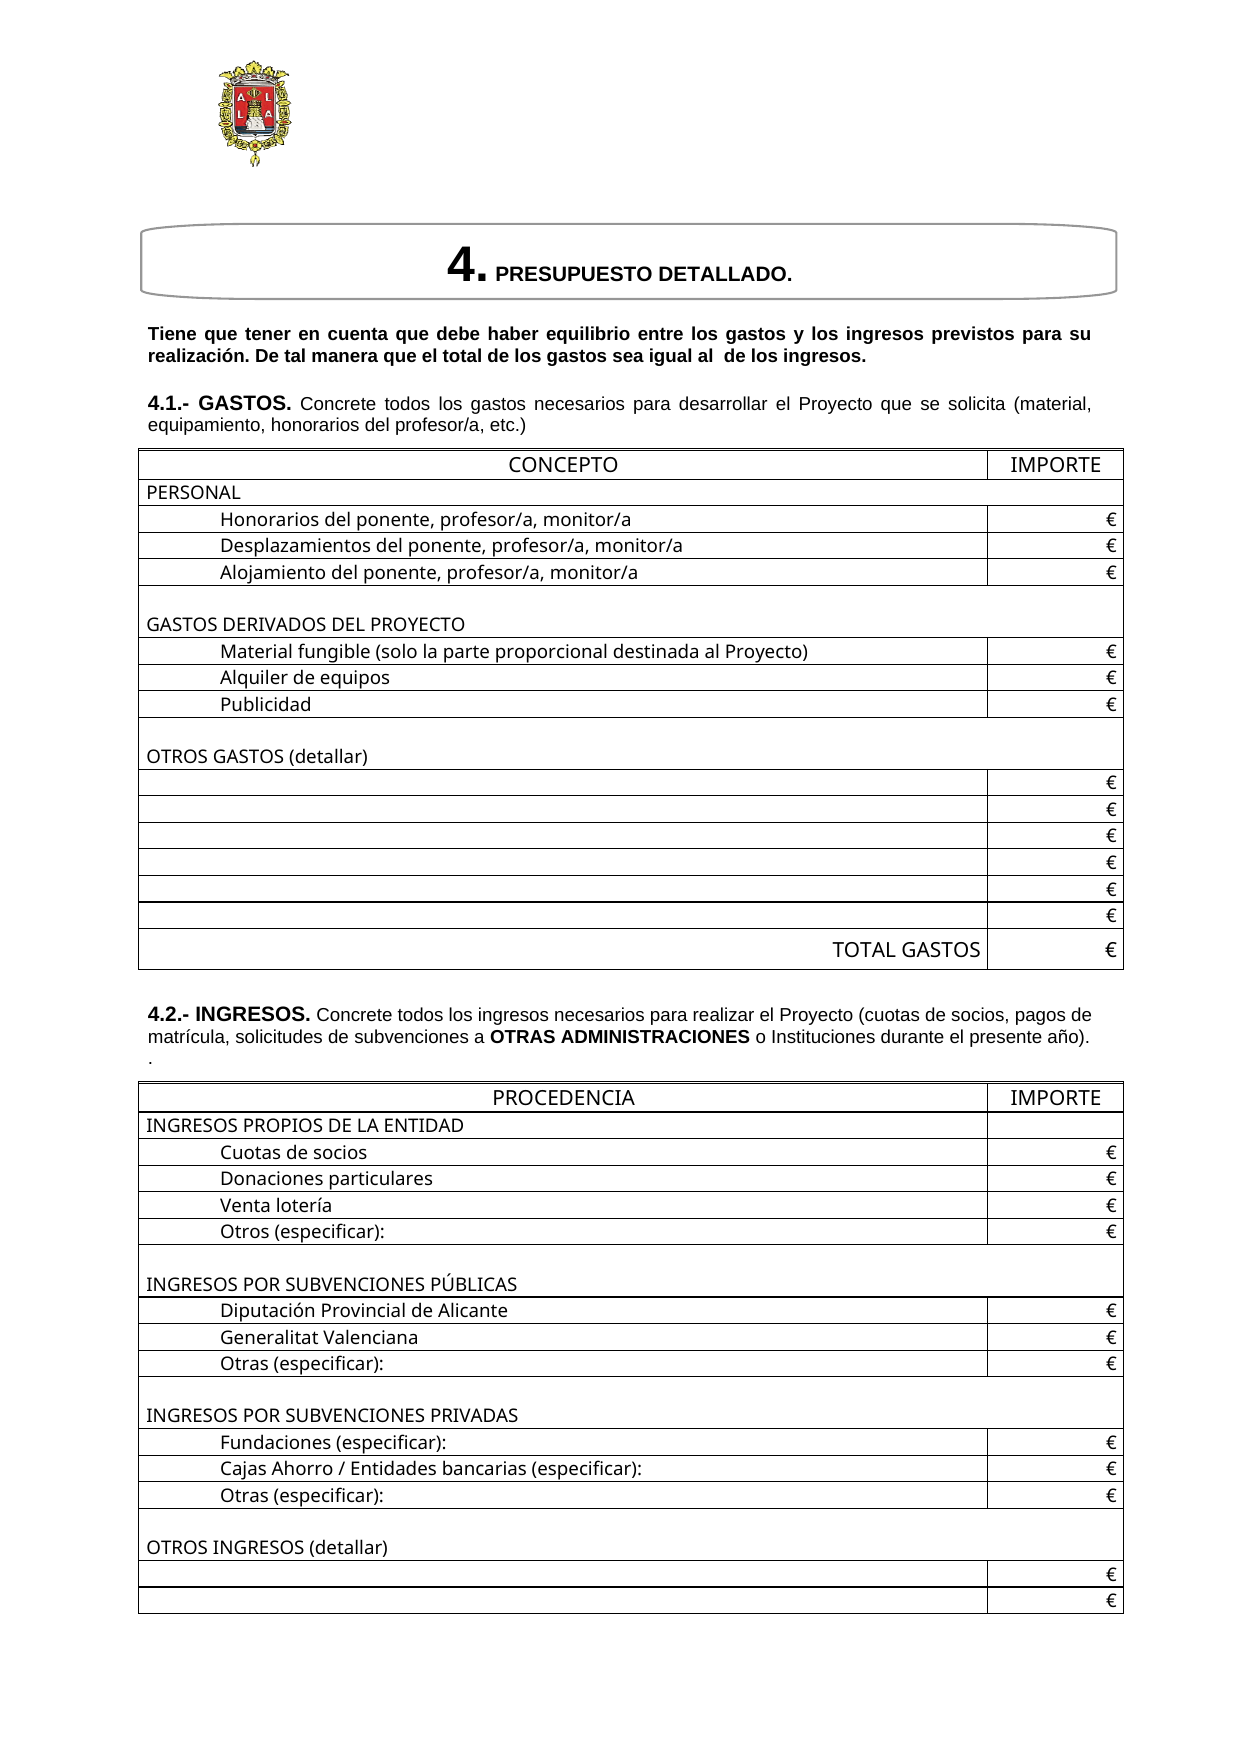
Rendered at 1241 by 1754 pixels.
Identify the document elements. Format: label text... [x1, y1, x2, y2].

table_cell € [988, 1324, 1123, 1349]
table_cell [139, 1561, 987, 1586]
table_cell [988, 1534, 1123, 1560]
table_cell Otras (especificar): [139, 1482, 987, 1508]
table_cell OTROS INGRESOS (detallar) [139, 1534, 988, 1560]
table_cell [139, 876, 987, 901]
table_cell [139, 586, 988, 611]
table_cell € [988, 533, 1123, 558]
text Tiene que tener en cuenta que debe haber equilibrio entre los gastos y los ingresos previstos para su realización. De tal manera que el total de los gastos sea igual al de los ingresos. [148, 323, 1092, 366]
table_cell € [988, 1298, 1123, 1323]
table_header IMPORTE [988, 451, 1123, 478]
table_cell [139, 770, 987, 795]
picture [214, 58, 294, 167]
table_cell [988, 1377, 1123, 1403]
table_cell € [988, 1139, 1123, 1164]
table_cell Publicidad [139, 691, 987, 717]
table_header PROCEDENCIA [139, 1084, 987, 1111]
table_cell [988, 1509, 1123, 1534]
table_cell TOTAL GASTOS [139, 929, 987, 969]
table_cell OTROS GASTOS (detallar) [139, 743, 988, 769]
table_cell [988, 611, 1123, 637]
table_cell Material fungible (solo la parte proporcional destinada al Proyecto) [139, 638, 987, 663]
table_cell INGRESOS PROPIOS DE LA ENTIDAD [139, 1113, 987, 1138]
table_cell € [988, 559, 1123, 585]
table_cell [139, 1509, 988, 1534]
table_header CONCEPTO [139, 451, 987, 478]
table_cell [988, 743, 1123, 769]
table_cell € [988, 665, 1123, 690]
table_cell € [988, 903, 1123, 928]
table_cell Cuotas de socios [139, 1139, 987, 1164]
table_cell [988, 1271, 1123, 1296]
table_cell [139, 796, 987, 822]
table_cell INGRESOS POR SUBVENCIONES PRIVADAS [139, 1403, 988, 1428]
table_cell [139, 849, 987, 875]
table_cell Fundaciones (especificar): [139, 1429, 987, 1455]
table_cell Diputación Provincial de Alicante [139, 1298, 987, 1323]
table_cell € [988, 691, 1123, 717]
table_cell Honorarios del ponente, profesor/a, monitor/a [139, 506, 987, 532]
table_cell [139, 1588, 987, 1613]
table_cell [988, 1113, 1123, 1138]
table_cell [988, 586, 1123, 611]
table_cell [988, 480, 1123, 505]
table_cell € [988, 1588, 1123, 1613]
table_cell € [988, 1456, 1123, 1481]
table_cell [139, 1377, 988, 1403]
table_cell Otros (especificar): [139, 1219, 987, 1244]
table_cell € [988, 1192, 1123, 1218]
table_cell GASTOS DERIVADOS DEL PROYECTO [139, 611, 988, 637]
table_cell € [988, 770, 1123, 795]
table_cell [139, 903, 987, 928]
table_cell Alojamiento del ponente, profesor/a, monitor/a [139, 559, 987, 585]
table_header IMPORTE [988, 1084, 1123, 1111]
table_cell € [988, 1351, 1123, 1376]
table_cell [139, 823, 987, 848]
table_cell PERSONAL [139, 480, 988, 505]
table_cell € [988, 638, 1123, 663]
table_cell [139, 1245, 988, 1271]
table_cell € [988, 929, 1123, 969]
table_cell [988, 1245, 1123, 1271]
table_cell € [988, 1219, 1123, 1244]
text 4.1.- GASTOS. Concrete todos los gastos necesarios para desarrollar el Proyecto que se solicita (material, equipamiento, honorarios del profesor/a, etc.) [148, 390, 1092, 436]
table_cell € [988, 1561, 1123, 1586]
table_cell € [988, 506, 1123, 532]
table_cell [139, 718, 988, 743]
table_cell € [988, 876, 1123, 901]
table_cell [988, 1403, 1123, 1428]
table_cell € [988, 796, 1123, 822]
table_cell € [988, 1166, 1123, 1191]
table_cell Venta lotería [139, 1192, 987, 1218]
text 4. PRESUPUESTO DETALLADO. [148, 234, 1092, 292]
table_cell Cajas Ahorro / Entidades bancarias (especificar): [139, 1456, 987, 1481]
table_cell [988, 718, 1123, 743]
table_cell € [988, 1429, 1123, 1455]
text 4.2.- INGRESOS. Concrete todos los ingresos necesarios para realizar el Proyecto (cuotas de socios, pagos de matrícula, solicitudes de subvenciones a OTRAS ADMINISTRACIONES o Instituciones durante el presente año). [148, 1002, 1092, 1047]
table_cell INGRESOS POR SUBVENCIONES PÚBLICAS [139, 1271, 988, 1296]
table_cell Generalitat Valenciana [139, 1324, 987, 1349]
text . [148, 1047, 1092, 1069]
table_cell Otras (especificar): [139, 1351, 987, 1376]
table_cell Donaciones particulares [139, 1166, 987, 1191]
table_cell € [988, 823, 1123, 848]
table_cell € [988, 1482, 1123, 1508]
table_cell € [988, 849, 1123, 875]
table_cell Desplazamientos del ponente, profesor/a, monitor/a [139, 533, 987, 558]
table_cell Alquiler de equipos [139, 665, 987, 690]
